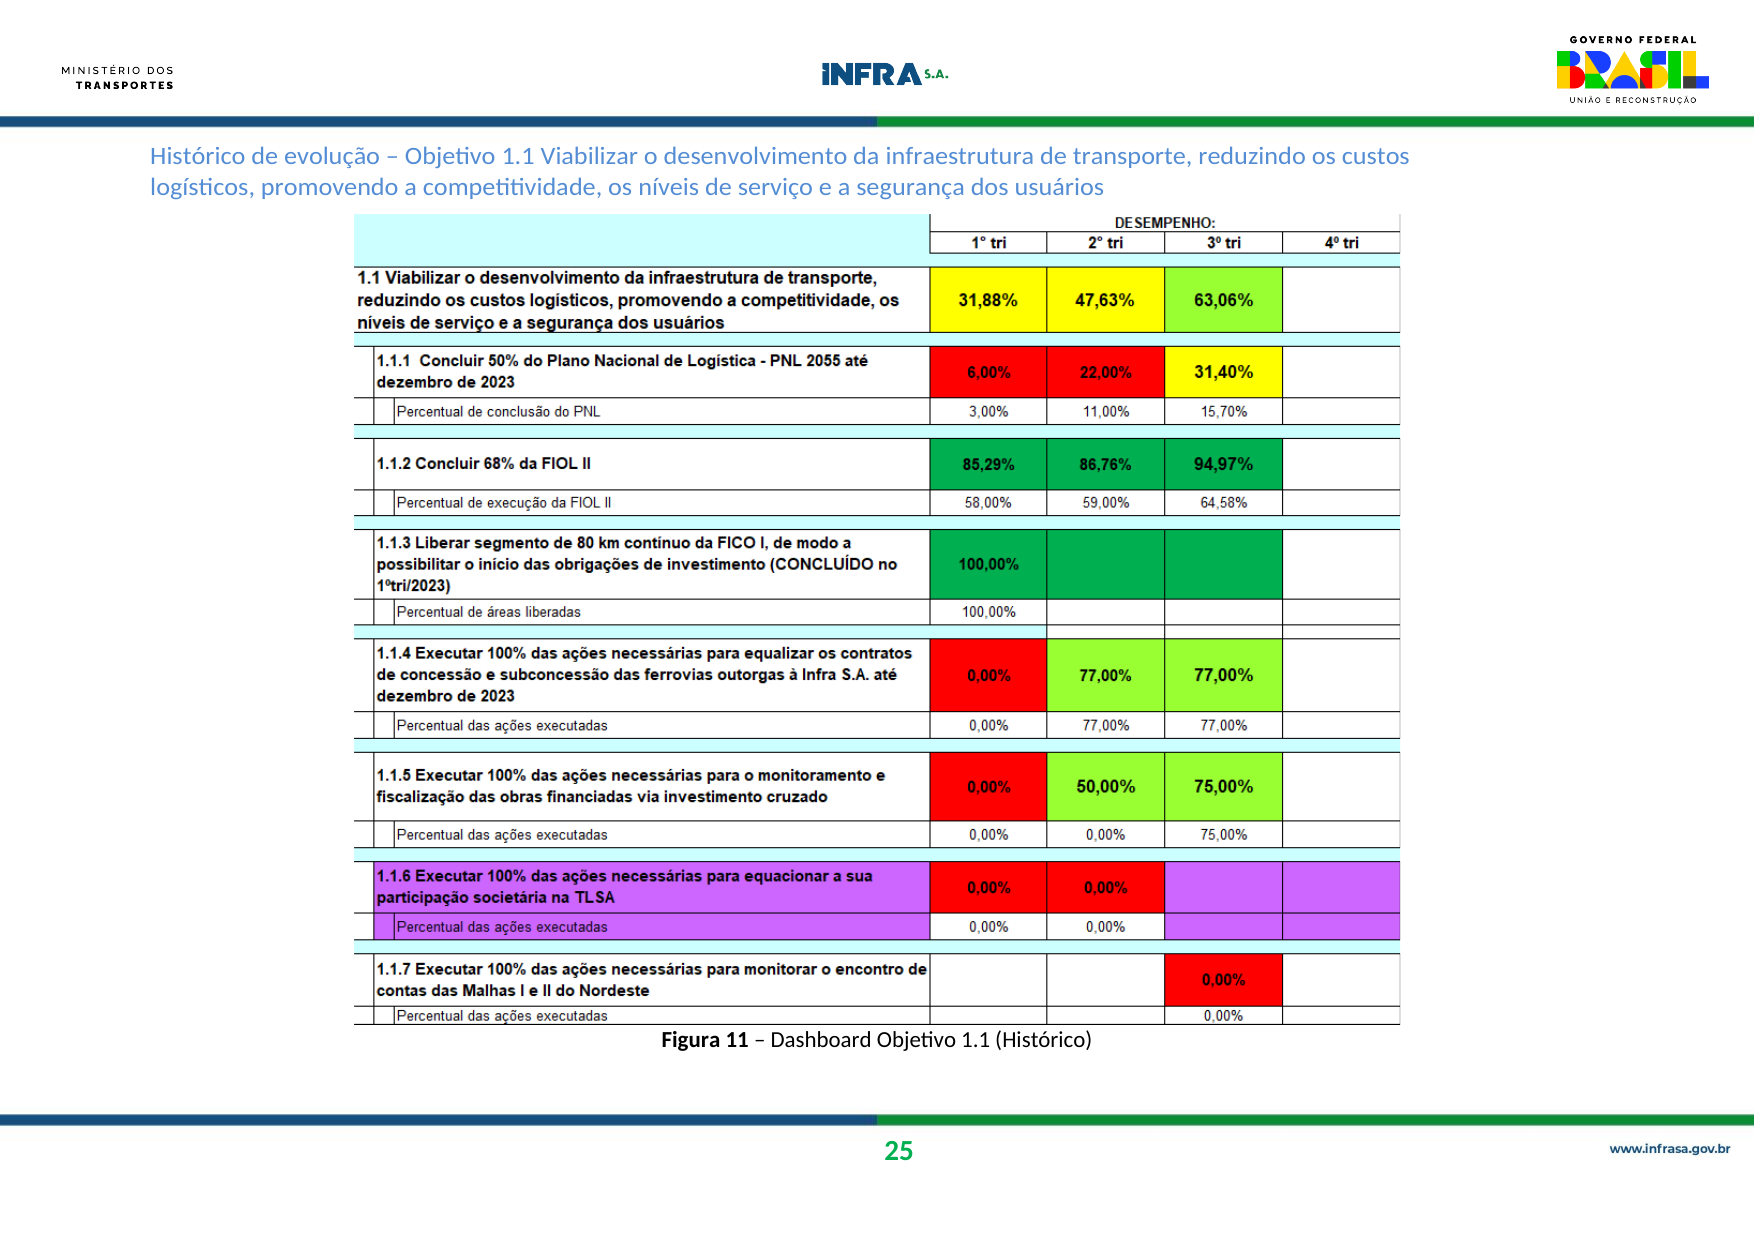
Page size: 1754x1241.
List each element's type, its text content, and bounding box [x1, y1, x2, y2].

text Figura 11 – Dashboard Objetivo 1.1 (Histórico) [150, 1025, 1604, 1053]
subtitle Histórico de evolução – Objetivo 1.1 Viabilizar o desenvolvimento da infraestrutura de transporte, reduzindo os custos logísticos, promovendo a competitividade, os níveis de serviço e a segurança dos usuários [150, 143, 1473, 201]
